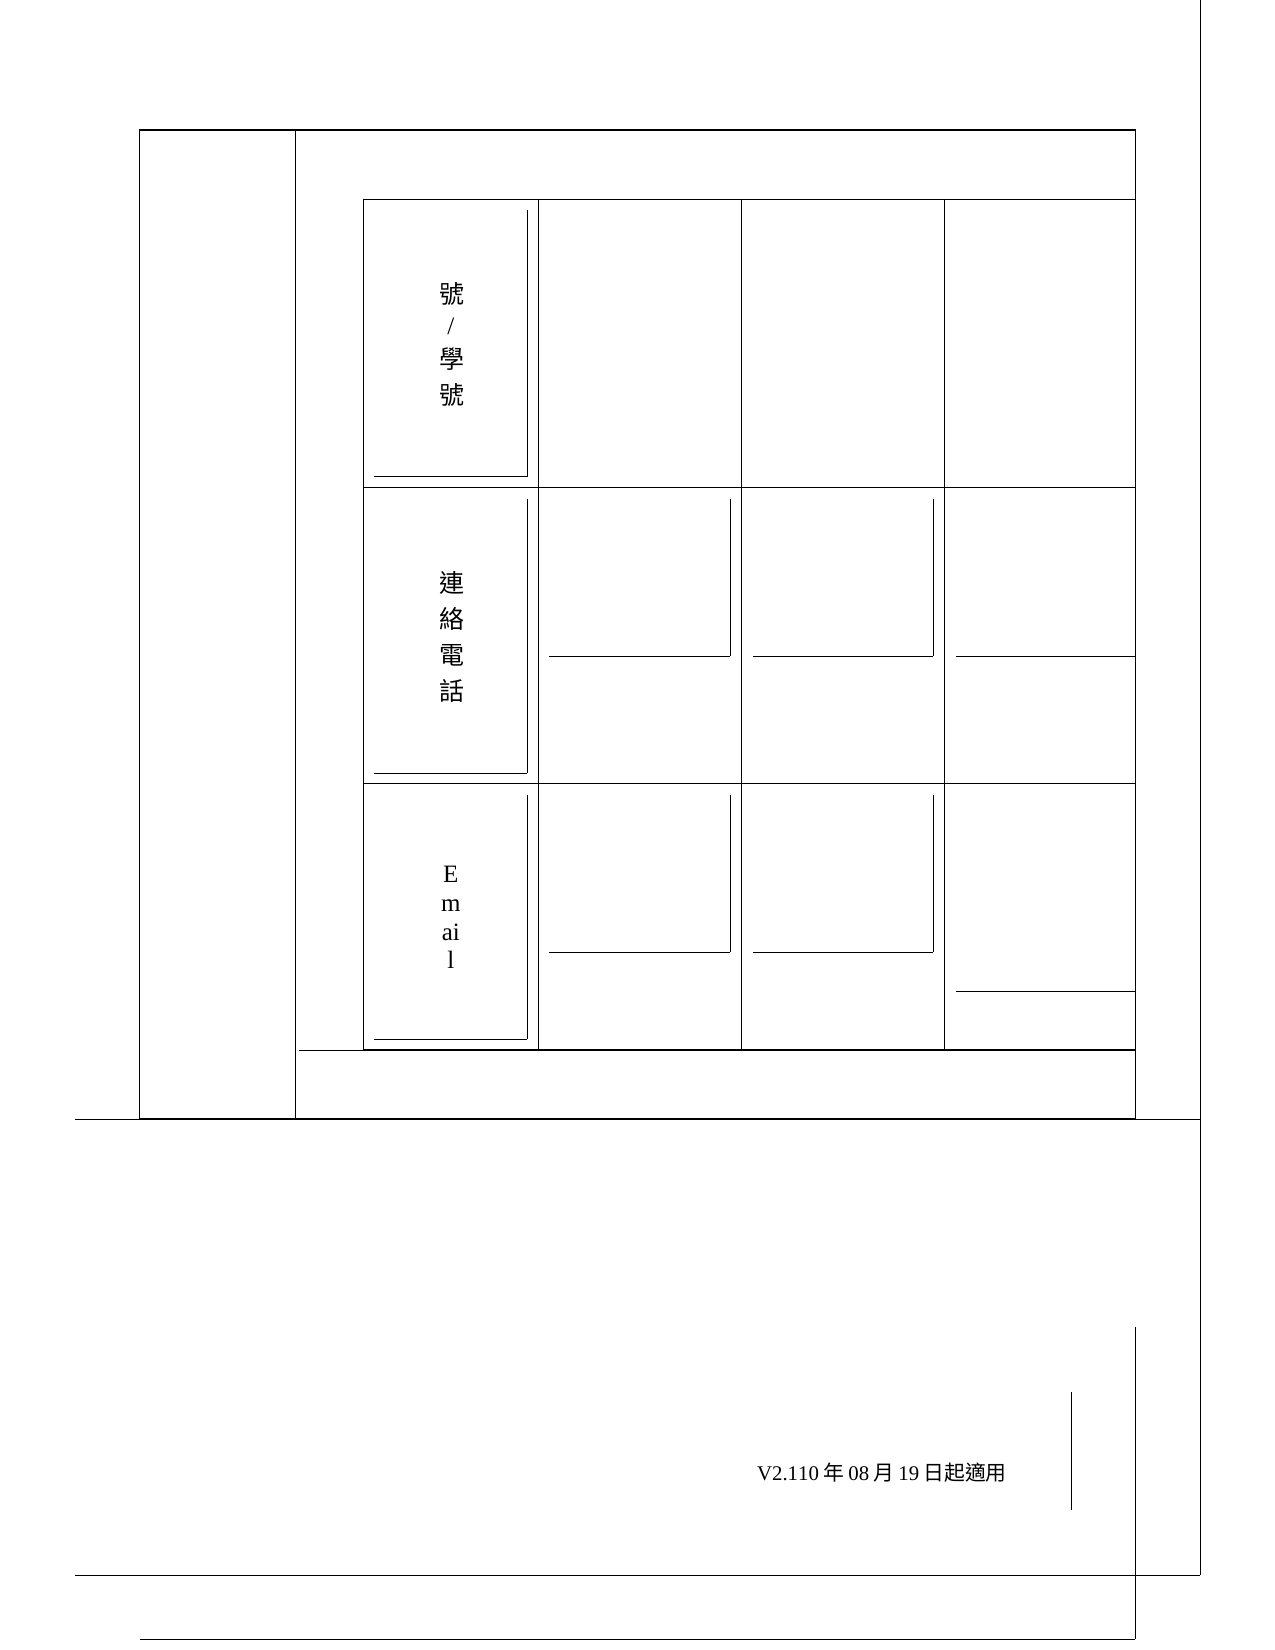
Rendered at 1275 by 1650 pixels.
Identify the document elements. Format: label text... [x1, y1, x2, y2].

table_cell [945, 200, 1135, 487]
table_cell 號/學號 [364, 200, 538, 487]
table_cell [296, 131, 1135, 1118]
table_cell [140, 131, 295, 1118]
table_cell [742, 200, 944, 487]
table_cell 連絡電話 [364, 488, 538, 783]
table_cell [539, 200, 741, 487]
table_cell [945, 488, 1135, 783]
table_cell [742, 488, 944, 783]
table_cell [742, 784, 944, 1049]
table_cell [539, 784, 741, 1049]
table_cell Email [364, 784, 538, 1049]
table_cell [539, 488, 741, 783]
table_cell [945, 784, 1135, 1049]
